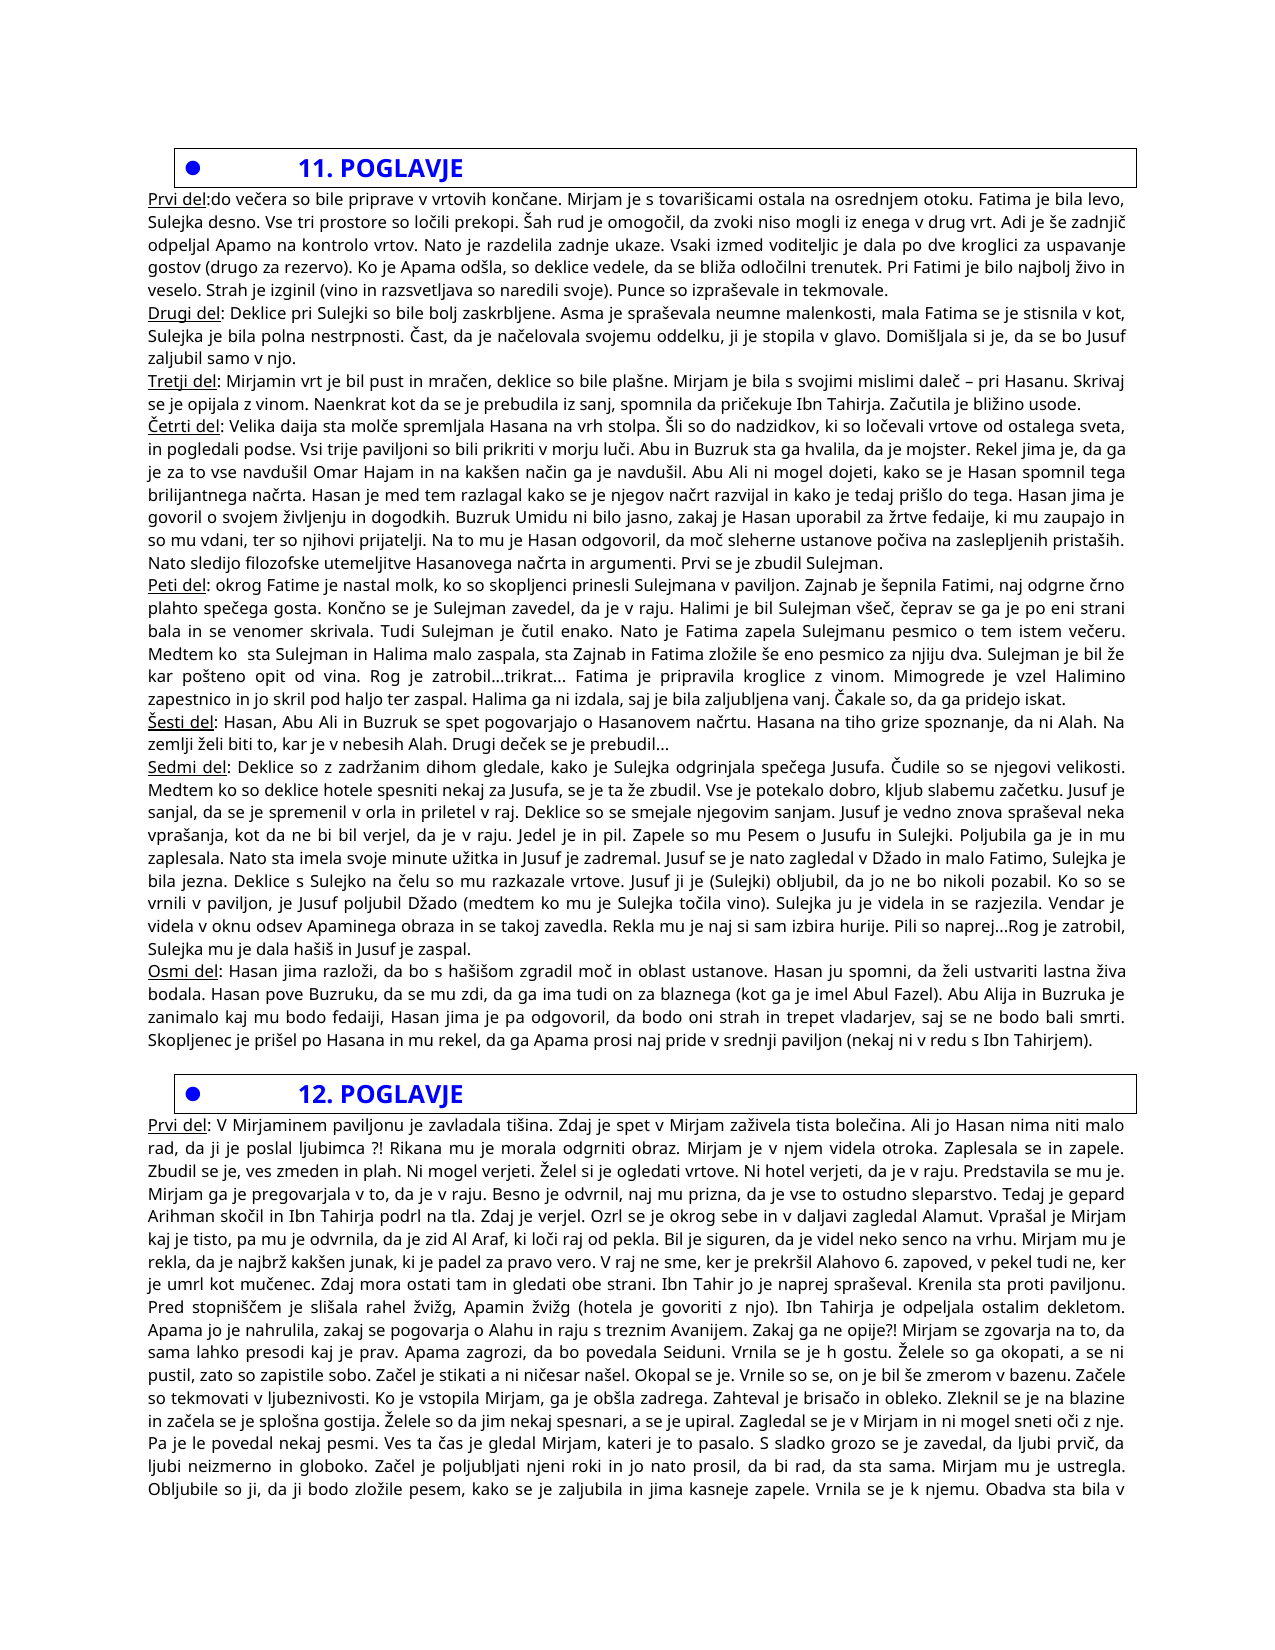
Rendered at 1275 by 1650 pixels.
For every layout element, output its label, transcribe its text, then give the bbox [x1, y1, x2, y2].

list 11. POGLAVJE [175, 149, 1136, 187]
text Osmi del: Hasan jima razloži, da bo s hašišom zgradil moč in oblast ustanove. Hasan ju spomni, da želi ustvariti lastna živa bodala. Hasan pove Buzruku, da se mu zdi, da ga ima tudi on za blaznega (kot ga je imel Abul Fazel). Abu Alija in Buzruka je zanimalo kaj mu bodo fedaiji, Hasan jima je pa odgovoril, da bodo oni strah in trepet vladarjev, saj se ne bodo bali smrti. Skopljenec je prišel po Hasana in mu rekel, da ga Apama prosi naj pride v srednji paviljon (nekaj ni v redu s Ibn Tahirjem). [148, 960, 1127, 1051]
text Sedmi del: Deklice so z zadržanim dihom gledale, kako je Sulejka odgrinjala spečega Jusufa. Čudile so se njegovi velikosti. Medtem ko so deklice hotele spesniti nekaj za Jusufa, se je ta že zbudil. Vse je potekalo dobro, kljub slabemu začetku. Jusuf je sanjal, da se je spremenil v orla in priletel v raj. Deklice so se smejale njegovim sanjam. Jusuf je vedno znova spraševal neka vprašanja, kot da ne bi bil verjel, da je v raju. Jedel je in pil. Zapele so mu Pesem o Jusufu in Sulejki. Poljubila ga je in mu zaplesala. Nato sta imela svoje minute užitka in Jusuf je zadremal. Jusuf se je nato zagledal v Džado in malo Fatimo, Sulejka je bila jezna. Deklice s Sulejko na čelu so mu razkazale vrtove. Jusuf ji je (Sulejki) obljubil, da jo ne bo nikoli pozabil. Ko so se vrnili v paviljon, je Jusuf poljubil Džado (medtem ko mu je Sulejka točila vino). Sulejka ju je videla in se razjezila. Vendar je videla v oknu odsev Apaminega obraza in se takoj zavedla. Rekla mu je naj si sam izbira hurije. Pili so naprej...Rog je zatrobil, Sulejka mu je dala hašiš in Jusuf je zaspal. [148, 756, 1127, 960]
text Prvi del: V Mirjaminem paviljonu je zavladala tišina. Zdaj je spet v Mirjam zaživela tista bolečina. Ali jo Hasan nima niti malo rad, da ji je poslal ljubimca ?! Rikana mu je morala odgrniti obraz. Mirjam je v njem videla otroka. Zaplesala se in zapele. Zbudil se je, ves zmeden in plah. Ni mogel verjeti. Želel si je ogledati vrtove. Ni hotel verjeti, da je v raju. Predstavila se mu je. Mirjam ga je pregovarjala v to, da je v raju. Besno je odvrnil, naj mu prizna, da je vse to ostudno sleparstvo. Tedaj je gepard Arihman skočil in Ibn Tahirja podrl na tla. Zdaj je verjel. Ozrl se je okrog sebe in v daljavi zagledal Alamut. Vprašal je Mirjam kaj je tisto, pa mu je odvrnila, da je zid Al Araf, ki loči raj od pekla. Bil je siguren, da je videl neko senco na vrhu. Mirjam mu je rekla, da je najbrž kakšen junak, ki je padel za pravo vero. V raj ne sme, ker je prekršil Alahovo 6. zapoved, v pekel tudi ne, ker je umrl kot mučenec. Zdaj mora ostati tam in gledati obe strani. Ibn Tahir jo je naprej spraševal. Krenila sta proti paviljonu. Pred stopniščem je slišala rahel žvižg, Apamin žvižg (hotela je govoriti z njo). Ibn Tahirja je odpeljala ostalim dekletom. Apama jo je nahrulila, zakaj se pogovarja o Alahu in raju s treznim Avanijem. Zakaj ga ne opije?! Mirjam se zgovarja na to, da sama lahko presodi kaj je prav. Apama zagrozi, da bo povedala Seiduni. Vrnila se je h gostu. Želele so ga okopati, a se ni pustil, zato so zapistile sobo. Začel je stikati a ni ničesar našel. Okopal se je. Vrnile so se, on je bil še zmerom v bazenu. Začele so tekmovati v ljubeznivosti. Ko je vstopila Mirjam, ga je obšla zadrega. Zahteval je brisačo in obleko. Zleknil se je na blazine in začela se je splošna gostija. Želele so da jim nekaj spesnari, a se je upiral. Zagledal se je v Mirjam in ni mogel sneti oči z nje. Pa je le povedal nekaj pesmi. Ves ta čas je gledal Mirjam, kateri je to pasalo. S sladko grozo se je zavedal, da ljubi prvič, da ljubi neizmerno in globoko. Začel je poljubljati njeni roki in jo nato prosil, da bi rad, da sta sama. Mirjam mu je ustregla. Obljubile so ji, da ji bodo zložile pesem, kako se je zaljubila in jima kasneje zapele. Vrnila se je k njemu. Obadva sta bila v [148, 1114, 1127, 1500]
text Drugi del: Deklice pri Sulejki so bile bolj zaskrbljene. Asma je spraševala neumne malenkosti, mala Fatima se je stisnila v kot, Sulejka je bila polna nestrpnosti. Čast, da je načelovala svojemu oddelku, ji je stopila v glavo. Domišljala si je, da se bo Jusuf zaljubil samo v njo. [148, 302, 1127, 370]
text Šesti del: Hasan, Abu Ali in Buzruk se spet pogovarjajo o Hasanovem načrtu. Hasana na tiho grize spoznanje, da ni Alah. Na zemlji želi biti to, kar je v nebesih Alah. Drugi deček se je prebudil... [148, 710, 1127, 756]
text Peti del: okrog Fatime je nastal molk, ko so skopljenci prinesli Sulejmana v paviljon. Zajnab je šepnila Fatimi, naj odgrne črno plahto spečega gosta. Končno se je Sulejman zavedel, da je v raju. Halimi je bil Sulejman všeč, čeprav se ga je po eni strani bala in se venomer skrivala. Tudi Sulejman je čutil enako. Nato je Fatima zapela Sulejmanu pesmico o tem istem večeru. Medtem ko sta Sulejman in Halima malo zaspala, sta Zajnab in Fatima zložile še eno pesmico za njiju dva. Sulejman je bil že kar pošteno opit od vina. Rog je zatrobil...trikrat... Fatima je pripravila kroglice z vinom. Mimogrede je vzel Halimino zapestnico in jo skril pod haljo ter zaspal. Halima ga ni izdala, saj je bila zaljubljena vanj. Čakale so, da ga pridejo iskat. [148, 574, 1127, 710]
text Četrti del: Velika daija sta molče spremljala Hasana na vrh stolpa. Šli so do nadzidkov, ki so ločevali vrtove od ostalega sveta, in pogledali podse. Vsi trije paviljoni so bili prikriti v morju luči. Abu in Buzruk sta ga hvalila, da je mojster. Rekel jima je, da ga je za to vse navdušil Omar Hajam in na kakšen način ga je navdušil. Abu Ali ni mogel dojeti, kako se je Hasan spomnil tega brilijantnega načrta. Hasan je med tem razlagal kako se je njegov načrt razvijal in kako je tedaj prišlo do tega. Hasan jima je govoril o svojem življenju in dogodkih. Buzruk Umidu ni bilo jasno, zakaj je Hasan uporabil za žrtve fedaije, ki mu zaupajo in so mu vdani, ter so njihovi prijatelji. Na to mu je Hasan odgovoril, da moč sleherne ustanove počiva na zaslepljenih pristaših. Nato sledijo filozofske utemeljitve Hasanovega načrta in argumenti. Prvi se je zbudil Sulejman. [148, 415, 1127, 574]
text Tretji del: Mirjamin vrt je bil pust in mračen, deklice so bile plašne. Mirjam je bila s svojimi mislimi daleč – pri Hasanu. Skrivaj se je opijala z vinom. Naenkrat kot da se je prebudila iz sanj, spomnila da pričekuje Ibn Tahirja. Začutila je bližino usode. [148, 370, 1127, 415]
text Prvi del:do večera so bile priprave v vrtovih končane. Mirjam je s tovarišicami ostala na osrednjem otoku. Fatima je bila levo, Sulejka desno. Vse tri prostore so ločili prekopi. Šah rud je omogočil, da zvoki niso mogli iz enega v drug vrt. Adi je še zadnjič odpeljal Apamo na kontrolo vrtov. Nato je razdelila zadnje ukaze. Vsaki izmed voditeljic je dala po dve kroglici za uspavanje gostov (drugo za rezervo). Ko je Apama odšla, so deklice vedele, da se bliža odločilni trenutek. Pri Fatimi je bilo najbolj živo in veselo. Strah je izginil (vino in razsvetljava so naredili svoje). Punce so izpraševale in tekmovale. [148, 188, 1127, 302]
list 12. POGLAVJE [175, 1075, 1136, 1113]
